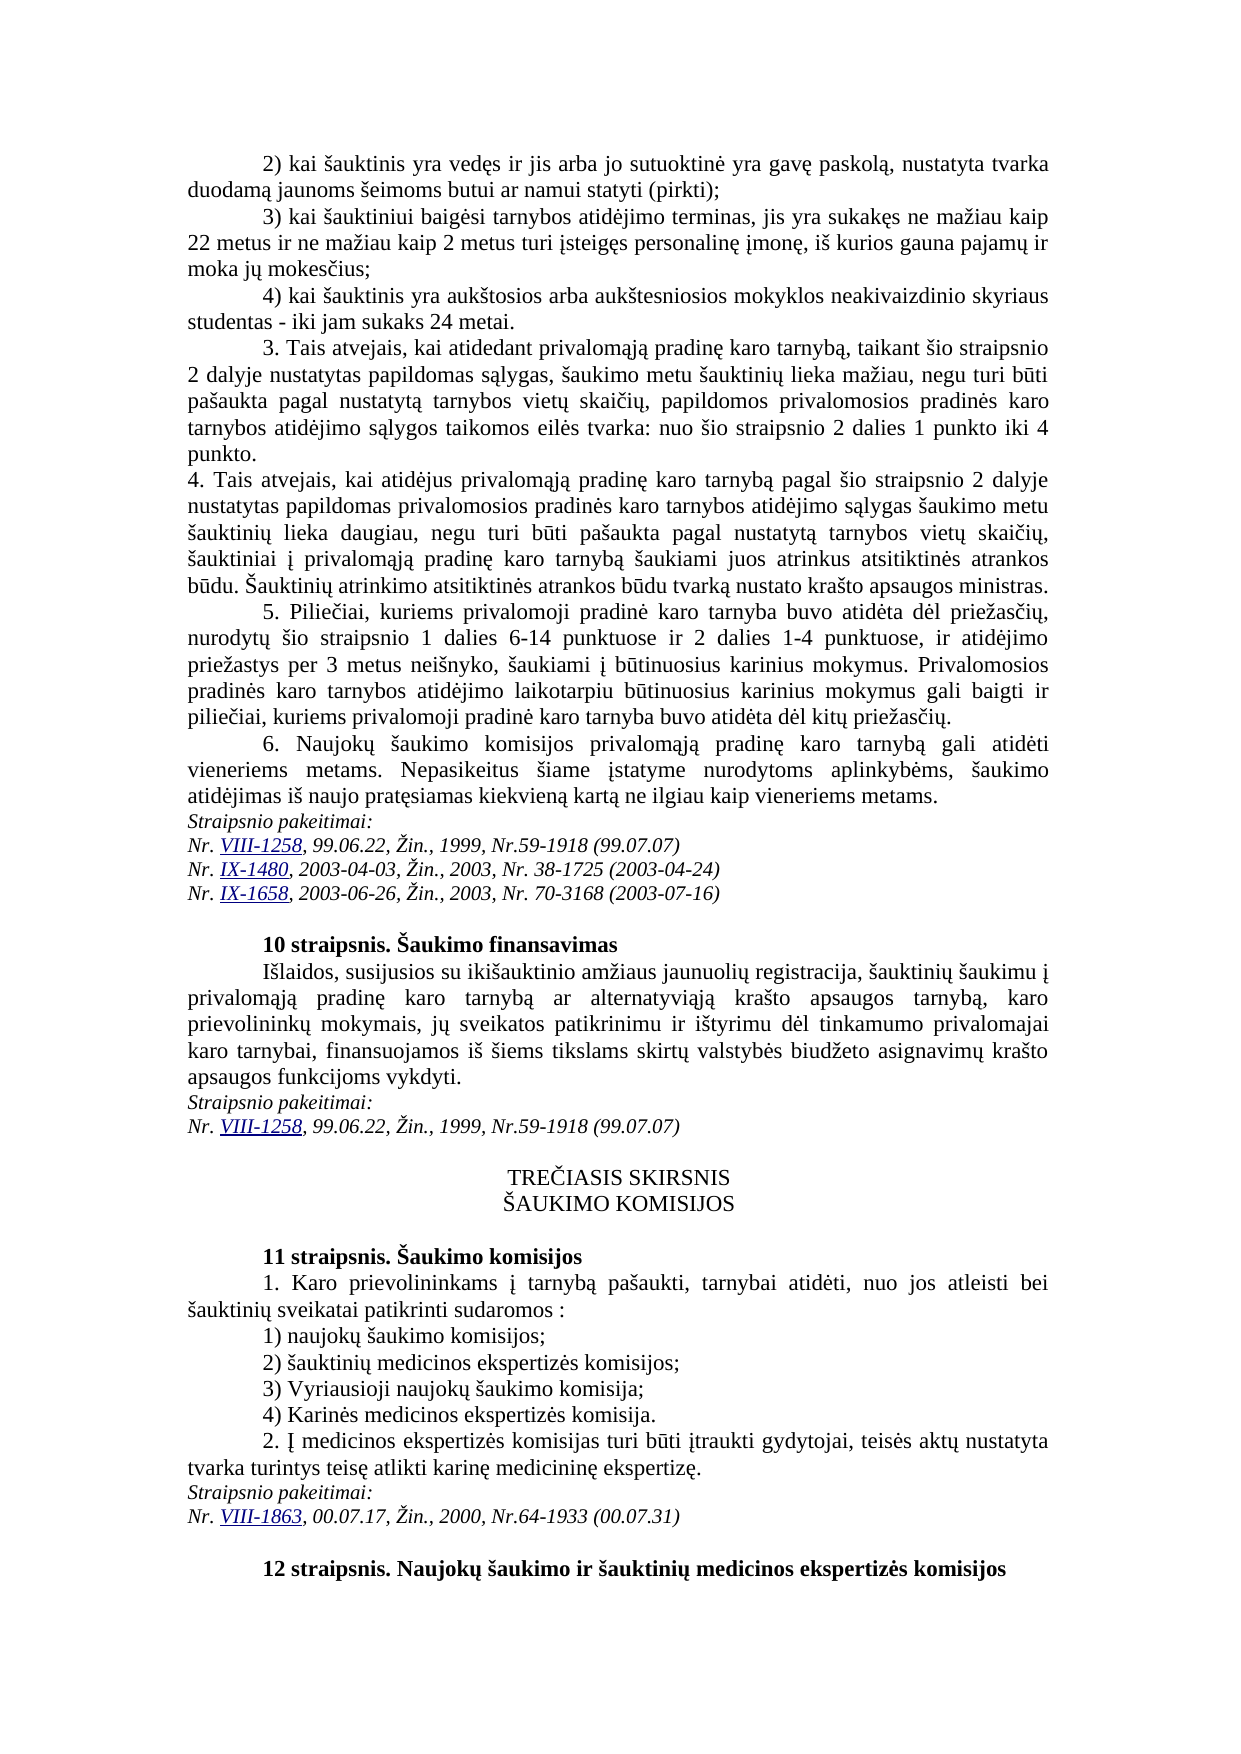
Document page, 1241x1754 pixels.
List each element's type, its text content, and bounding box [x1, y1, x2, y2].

text 1. Karo prievolininkams į tarnybą pašaukti, tarnybai atidėti, nuo jos atleisti bei šauktinių sveikatai patikrinti sudaromos : [187, 1269, 1050, 1322]
text 1) naujokų šaukimo komisijos; [187, 1322, 1050, 1348]
text 2) kai šauktinis yra vedęs ir jis arba jo sutuoktinė yra gavę paskolą, nustatyta tvarka duodamą jaunoms šeimoms butui ar namui statyti (pirkti); [187, 150, 1050, 203]
text 3. Tais atvejais, kai atidedant privalomąją pradinę karo tarnybą, taikant šio straipsnio 2 dalyje nustatytas papildomas sąlygas, šaukimo metu šauktinių lieka mažiau, negu turi būti pašaukta pagal nustatytą tarnybos vietų skaičių, papildomos privalomosios pradinės karo tarnybos atidėjimo sąlygos taikomos eilės tvarka: nuo šio straipsnio 2 dalies 1 punkto iki 4 punkto. [187, 334, 1050, 466]
text Straipsnio pakeitimai: [187, 1480, 1050, 1504]
text ŠAUKIMO KOMISIJOS [187, 1190, 1050, 1217]
text 4) Karinės medicinos ekspertizės komisija. [187, 1401, 1050, 1428]
text Nr. VIII-1863, 00.07.17, Žin., 2000, Nr.64-1933 (00.07.31) [187, 1504, 1050, 1528]
text Nr. VIII-1258, 99.06.22, Žin., 1999, Nr.59-1918 (99.07.07) [187, 1114, 1050, 1138]
text 6. Naujokų šaukimo komisijos privalomąją pradinę karo tarnybą gali atidėti vieneriems metams. Nepasikeitus šiame įstatyme nurodytoms aplinkybėms, šaukimo atidėjimas iš naujo pratęsiamas kiekvieną kartą ne ilgiau kaip vieneriems metams. [187, 730, 1050, 809]
text 5. Piliečiai, kuriems privalomoji pradinė karo tarnyba buvo atidėta dėl priežasčių, nurodytų šio straipsnio 1 dalies 6-14 punktuose ir 2 dalies 1-4 punktuose, ir atidėjimo priežastys per 3 metus neišnyko, šaukiami į būtinuosius karinius mokymus. Privalomosios pradinės karo tarnybos atidėjimo laikotarpiu būtinuosius karinius mokymus gali baigti ir piliečiai, kuriems privalomoji pradinė karo tarnyba buvo atidėta dėl kitų priežasčių. [187, 598, 1050, 730]
text Išlaidos, susijusios su ikišauktinio amžiaus jaunuolių registracija, šauktinių šaukimu į privalomąją pradinę karo tarnybą ar alternatyviąją krašto apsaugos tarnybą, karo prievolininkų mokymais, jų sveikatos patikrinimu ir ištyrimu dėl tinkamumo privalomajai karo tarnybai, finansuojamos iš šiems tikslams skirtų valstybės biudžeto asignavimų krašto apsaugos funkcijoms vykdyti. [187, 958, 1050, 1089]
text 2. Į medicinos ekspertizės komisijas turi būti įtraukti gydytojai, teisės aktų nustatyta tvarka turintys teisę atlikti karinę medicininę ekspertizę. [187, 1428, 1050, 1480]
text TREČIASIS SKIRSNIS [187, 1164, 1050, 1190]
text Straipsnio pakeitimai: [187, 809, 1050, 833]
text 4) kai šauktinis yra aukštosios arba aukštesniosios mokyklos neakivaizdinio skyriaus studentas - iki jam sukaks 24 metai. [187, 282, 1050, 334]
text Nr. VIII-1258, 99.06.22, Žin., 1999, Nr.59-1918 (99.07.07) [187, 833, 1050, 857]
text Nr. IX-1658, 2003-06-26, Žin., 2003, Nr. 70-3168 (2003-07-16) [187, 881, 1053, 905]
text 2) šauktinių medicinos ekspertizės komisijos; [187, 1348, 1050, 1375]
text 12 straipsnis. Naujokų šaukimo ir šauktinių medicinos ekspertizės komisijos [187, 1555, 1050, 1581]
text 10 straipsnis. Šaukimo finansavimas [187, 931, 1050, 958]
text 3) kai šauktiniui baigėsi tarnybos atidėjimo terminas, jis yra sukakęs ne mažiau kaip 22 metus ir ne mažiau kaip 2 metus turi įsteigęs personalinę įmonę, iš kurios gauna pajamų ir moka jų mokesčius; [187, 203, 1050, 282]
text Straipsnio pakeitimai: [187, 1089, 1050, 1114]
text Nr. IX-1480, 2003-04-03, Žin., 2003, Nr. 38-1725 (2003-04-24) [187, 857, 1050, 881]
text 11 straipsnis. Šaukimo komisijos [187, 1243, 1050, 1269]
text 3) Vyriausioji naujokų šaukimo komisija; [187, 1375, 1050, 1401]
text 4. Tais atvejais, kai atidėjus privalomąją pradinę karo tarnybą pagal šio straipsnio 2 dalyje nustatytas papildomas privalomosios pradinės karo tarnybos atidėjimo sąlygas šaukimo metu šauktinių lieka daugiau, negu turi būti pašaukta pagal nustatytą tarnybos vietų skaičių, šauktiniai į privalomąją pradinę karo tarnybą šaukiami juos atrinkus atsitiktinės atrankos būdu. Šauktinių atrinkimo atsitiktinės atrankos būdu tvarką nustato krašto apsaugos ministras. [187, 466, 1050, 598]
